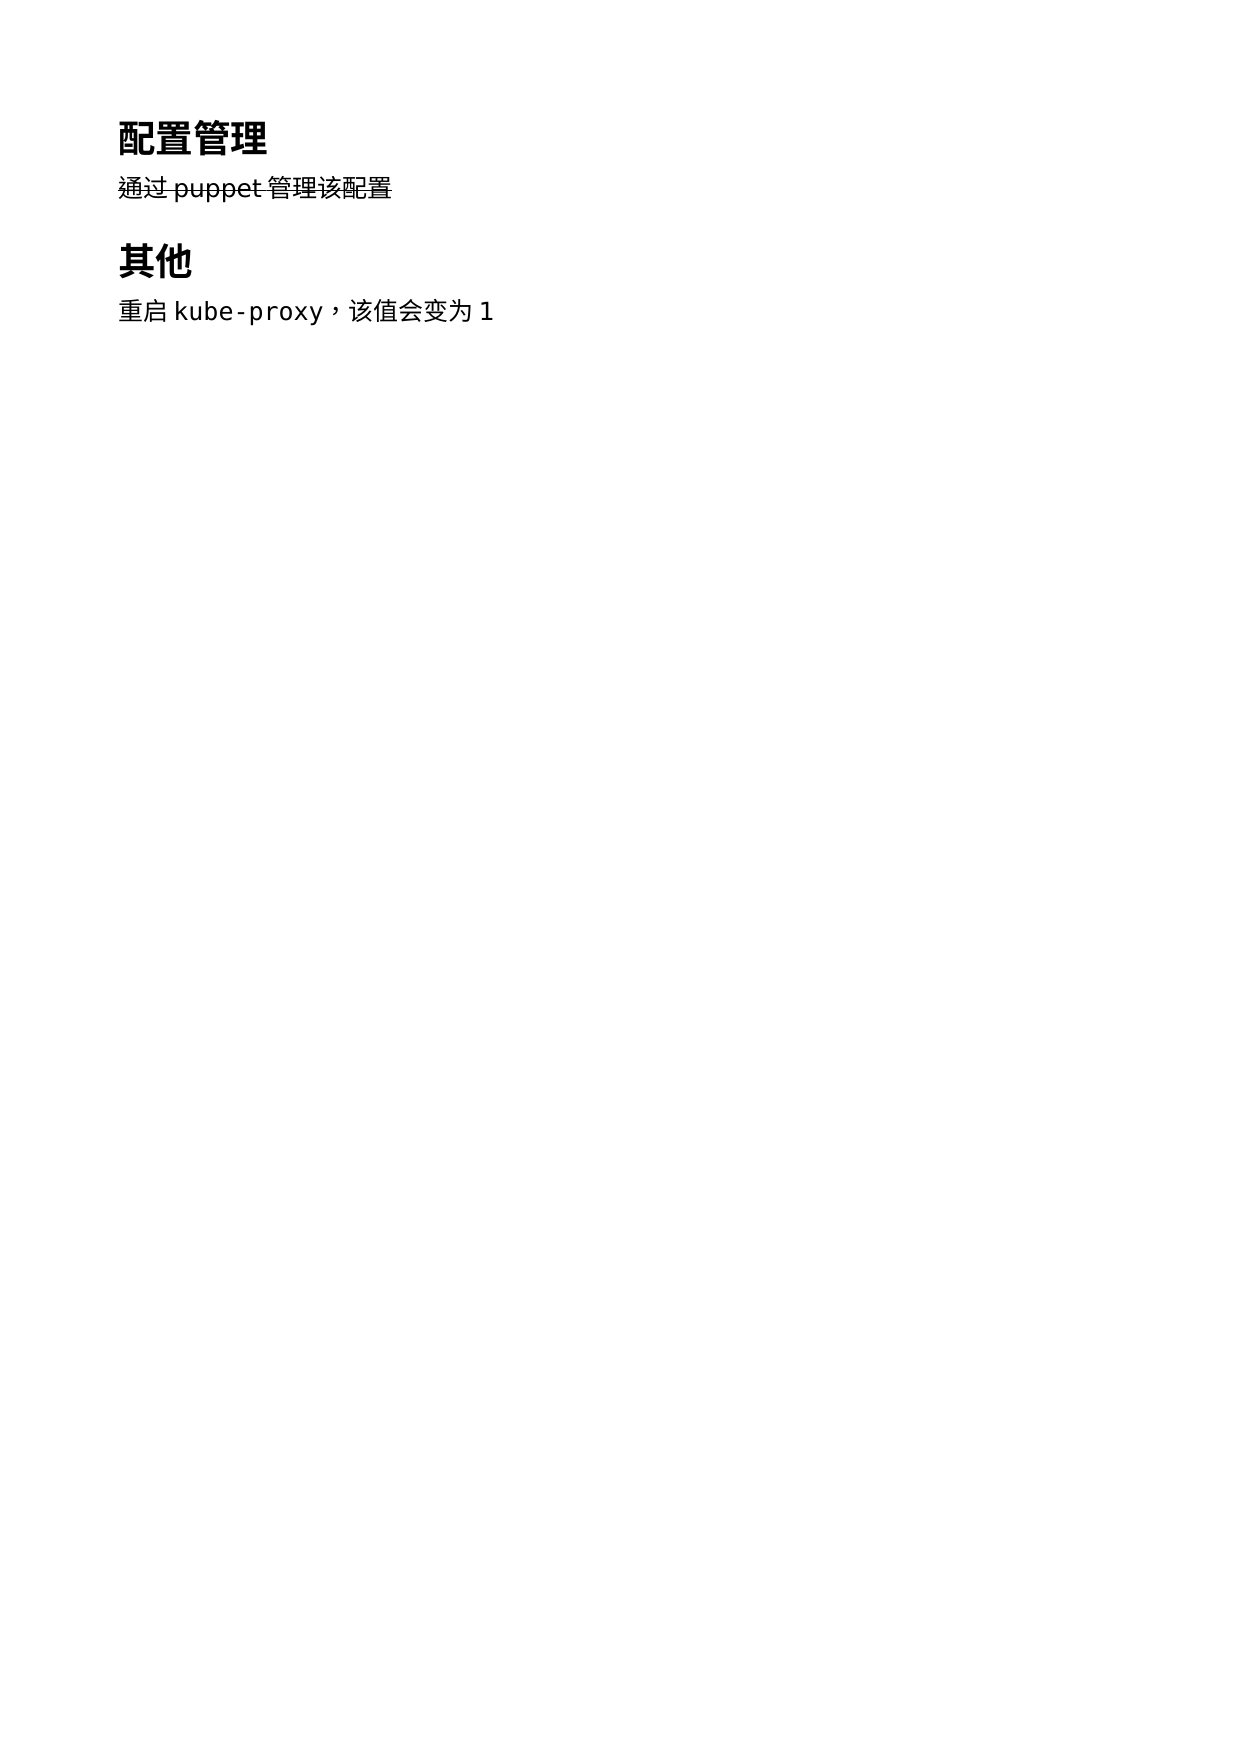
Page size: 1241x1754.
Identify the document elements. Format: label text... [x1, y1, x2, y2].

text 通过puppet管理该配置 [118, 174, 1122, 203]
subtitle 配置管理 [118, 118, 1122, 162]
text 重启kube-proxy，该值会变为1 [118, 297, 1122, 326]
subtitle 其他 [118, 241, 1122, 284]
